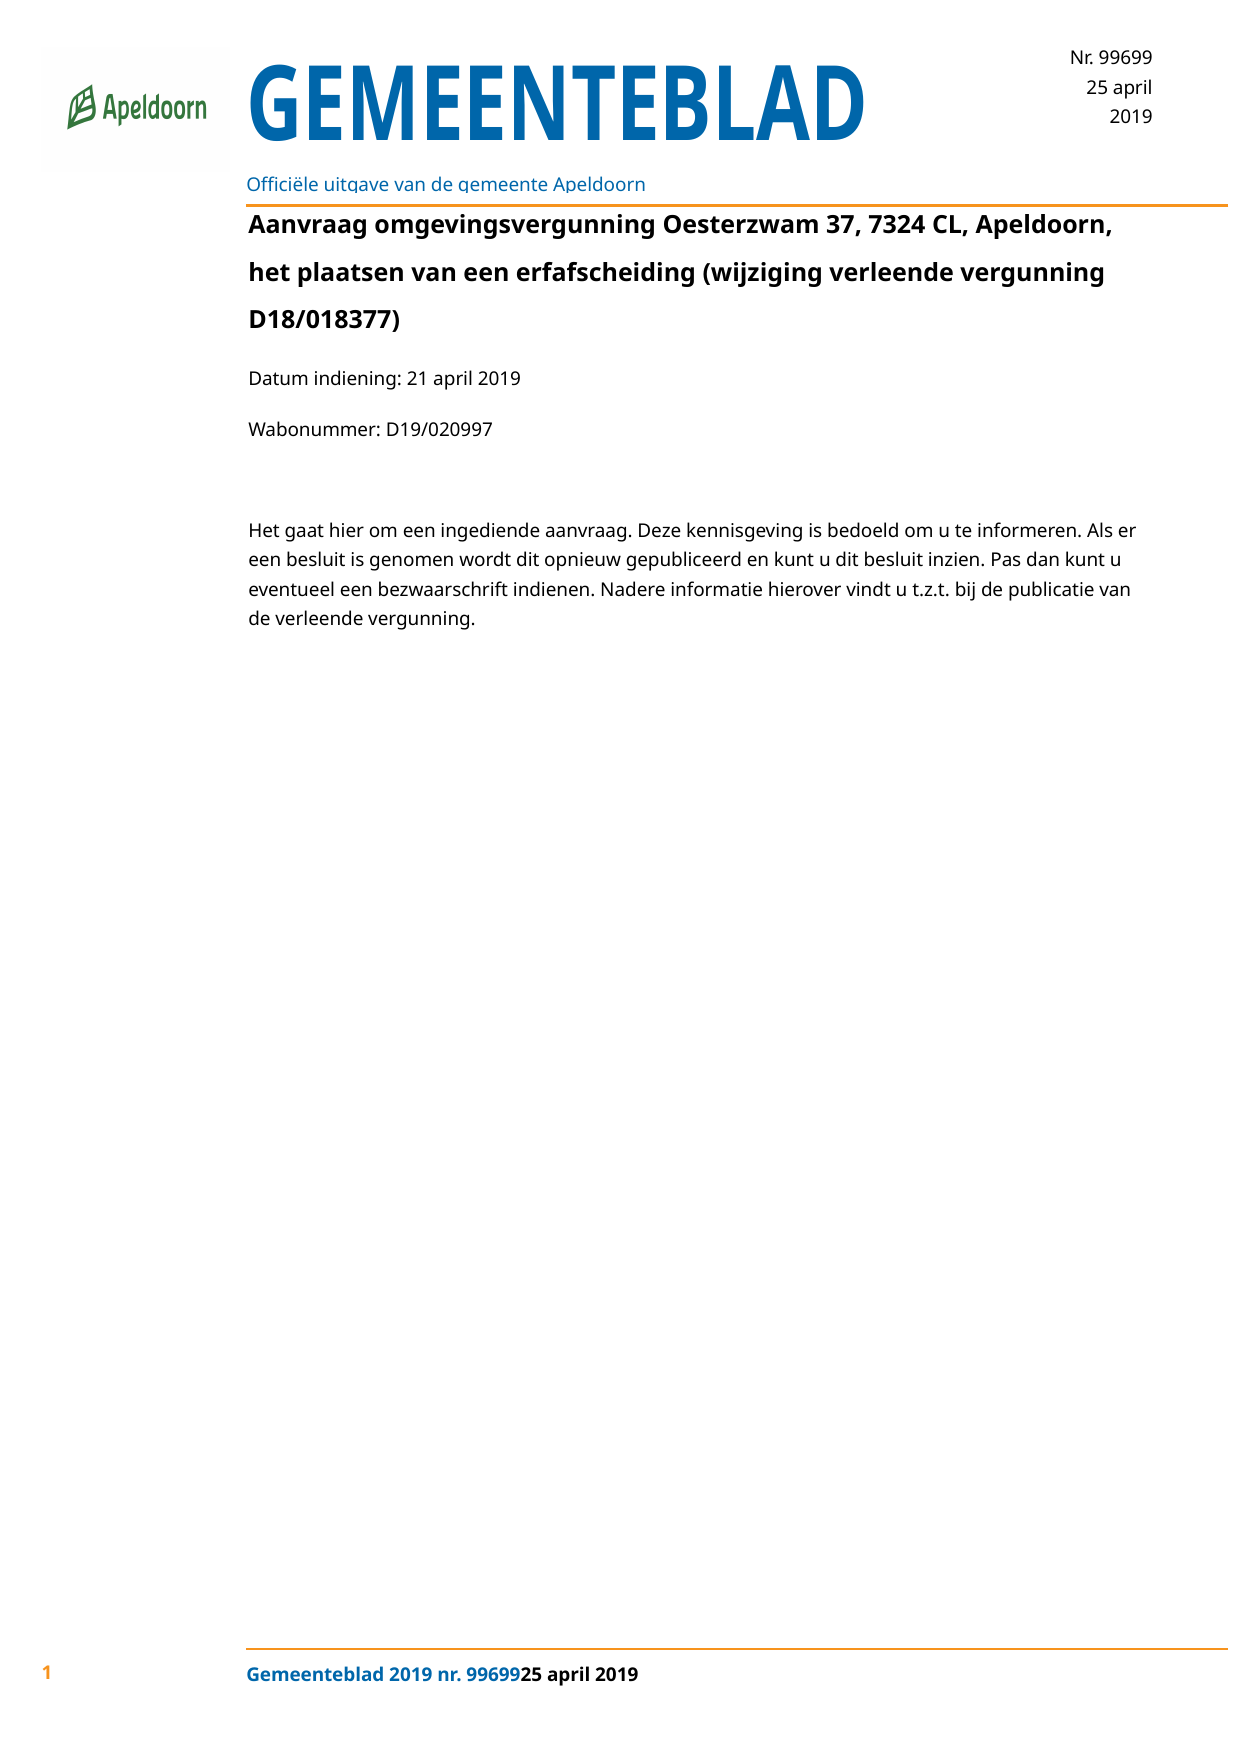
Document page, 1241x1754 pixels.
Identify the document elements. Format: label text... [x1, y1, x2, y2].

picture [41, 47, 231, 172]
text Datum indiening: 21 april 2019 [248, 366, 1152, 391]
text Aanvraag omgevingsvergunning Oesterzwam 37, 7324 CL, Apeldoorn, het plaatsen van een erfafscheiding (wijziging verleende vergunning D18/018377) [248, 207, 1152, 336]
text Wabonummer: D19/020997 [248, 416, 1152, 442]
text Het gaat hier om een ingediende aanvraag. Deze kennisgeving is bedoeld om u te informeren. Als er een besluit is genomen wordt dit opnieuw gepubliceerd en kunt u dit besluit inzien. Pas dan kunt u eventueel een bezwaarschrift indienen. Nadere informatie hierover vindt u t.z.t. bij de publicatie van de verleende vergunning. [248, 517, 1152, 631]
